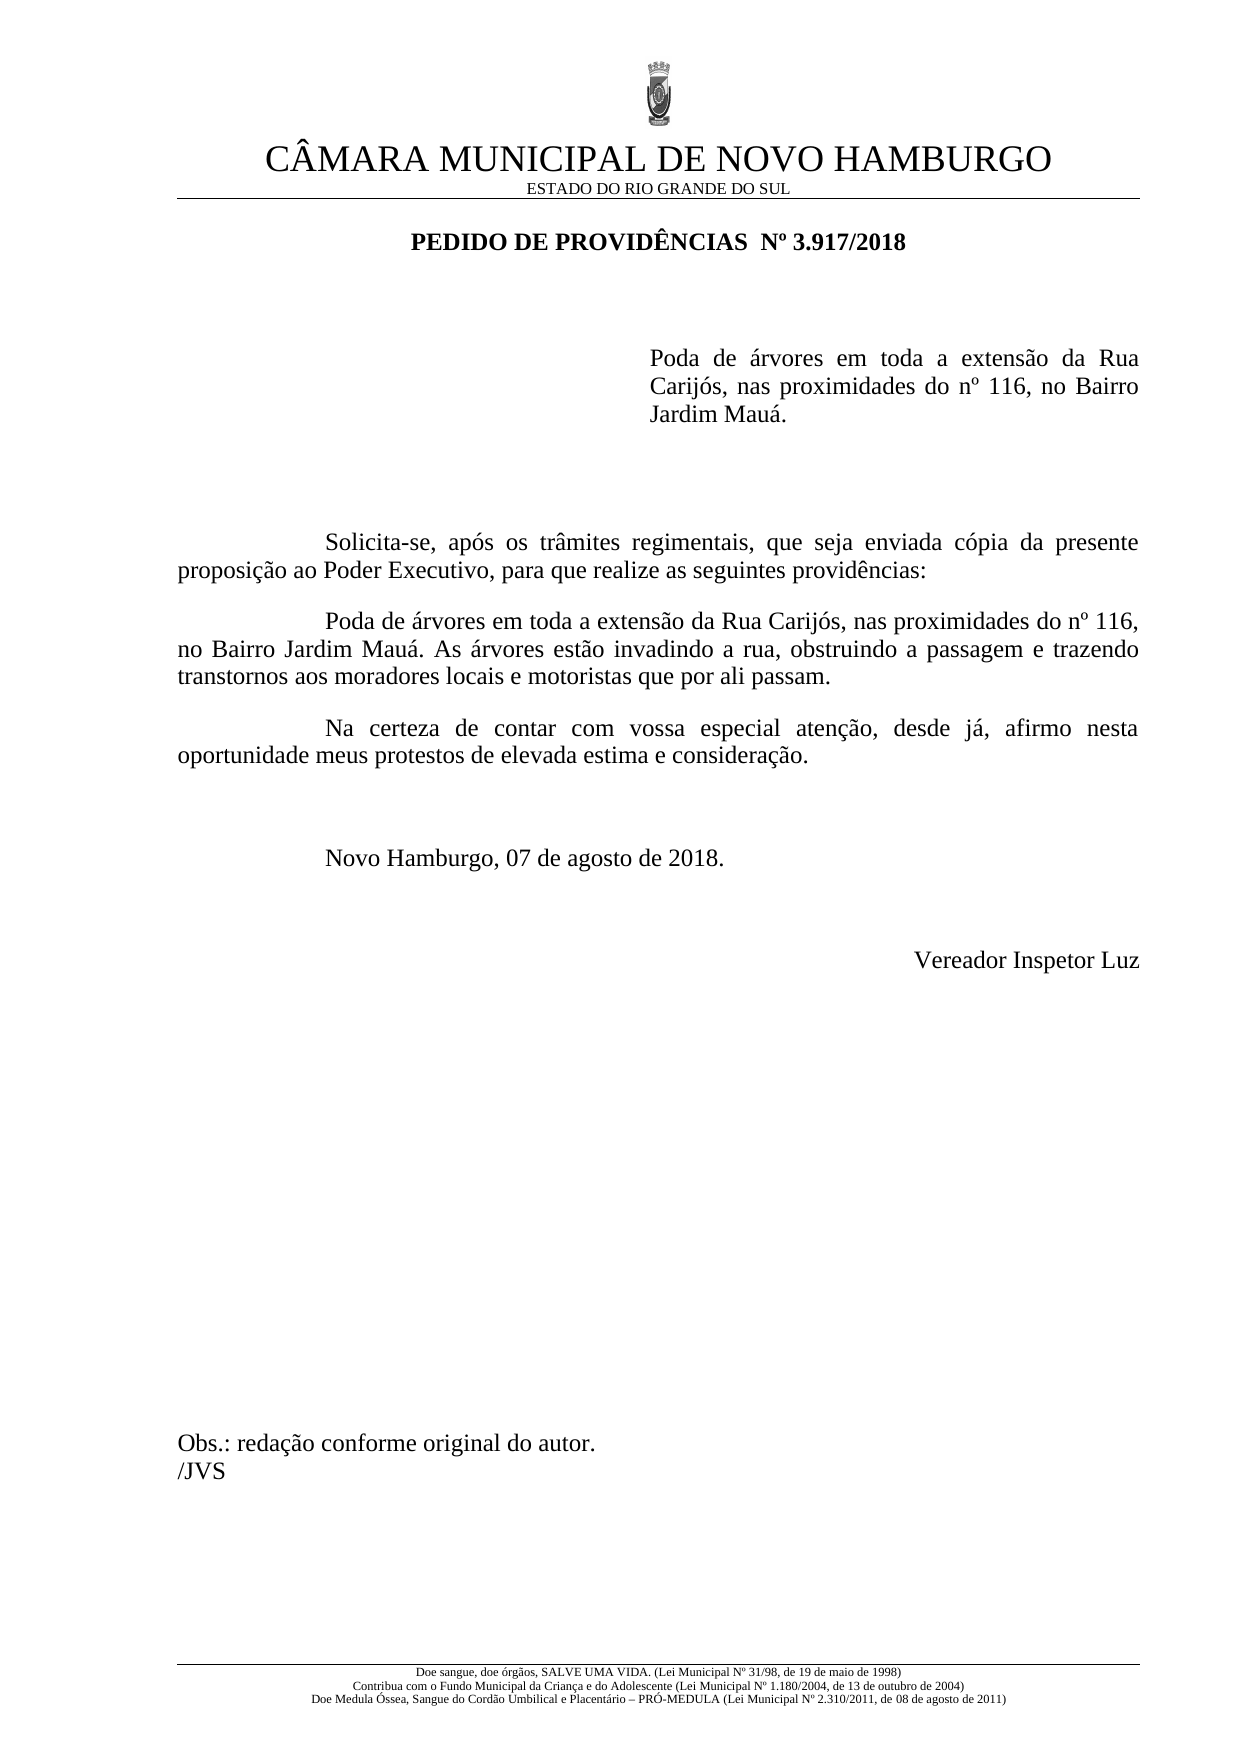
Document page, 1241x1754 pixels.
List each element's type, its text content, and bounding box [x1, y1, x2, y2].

text Novo Hamburgo, 07 de agosto de 2018. [177, 844, 1140, 872]
text Vereador Inspetor Luz [177, 946, 1140, 974]
text /JVS [177, 1457, 1140, 1484]
text Obs.: redação conforme original do autor. [177, 1429, 1140, 1457]
text PEDIDO DE PROVIDÊNCIAS Nº 3.917/2018 [177, 228, 1140, 256]
text Poda de árvores em toda a extensão da Rua Carijós, nas proximidades do nº 116, no Bairro Jardim Mauá. As árvores estão invadindo a rua, obstruindo a passagem e trazendo transtornos aos moradores locais e motoristas que por ali passam. [177, 607, 1140, 690]
text Na certeza de contar com vossa especial atenção, desde já, afirmo nesta oportunidade meus protestos de elevada estima e consideração. [177, 714, 1140, 769]
text Solicita-se, após os trâmites regimentais, que seja enviada cópia da presente proposição ao Poder Executivo, para que realize as seguintes providências: [177, 528, 1140, 583]
text Poda de árvores em toda a extensão da Rua Carijós, nas proximidades do nº 116, no Bairro Jardim Mauá. [649, 344, 1140, 428]
